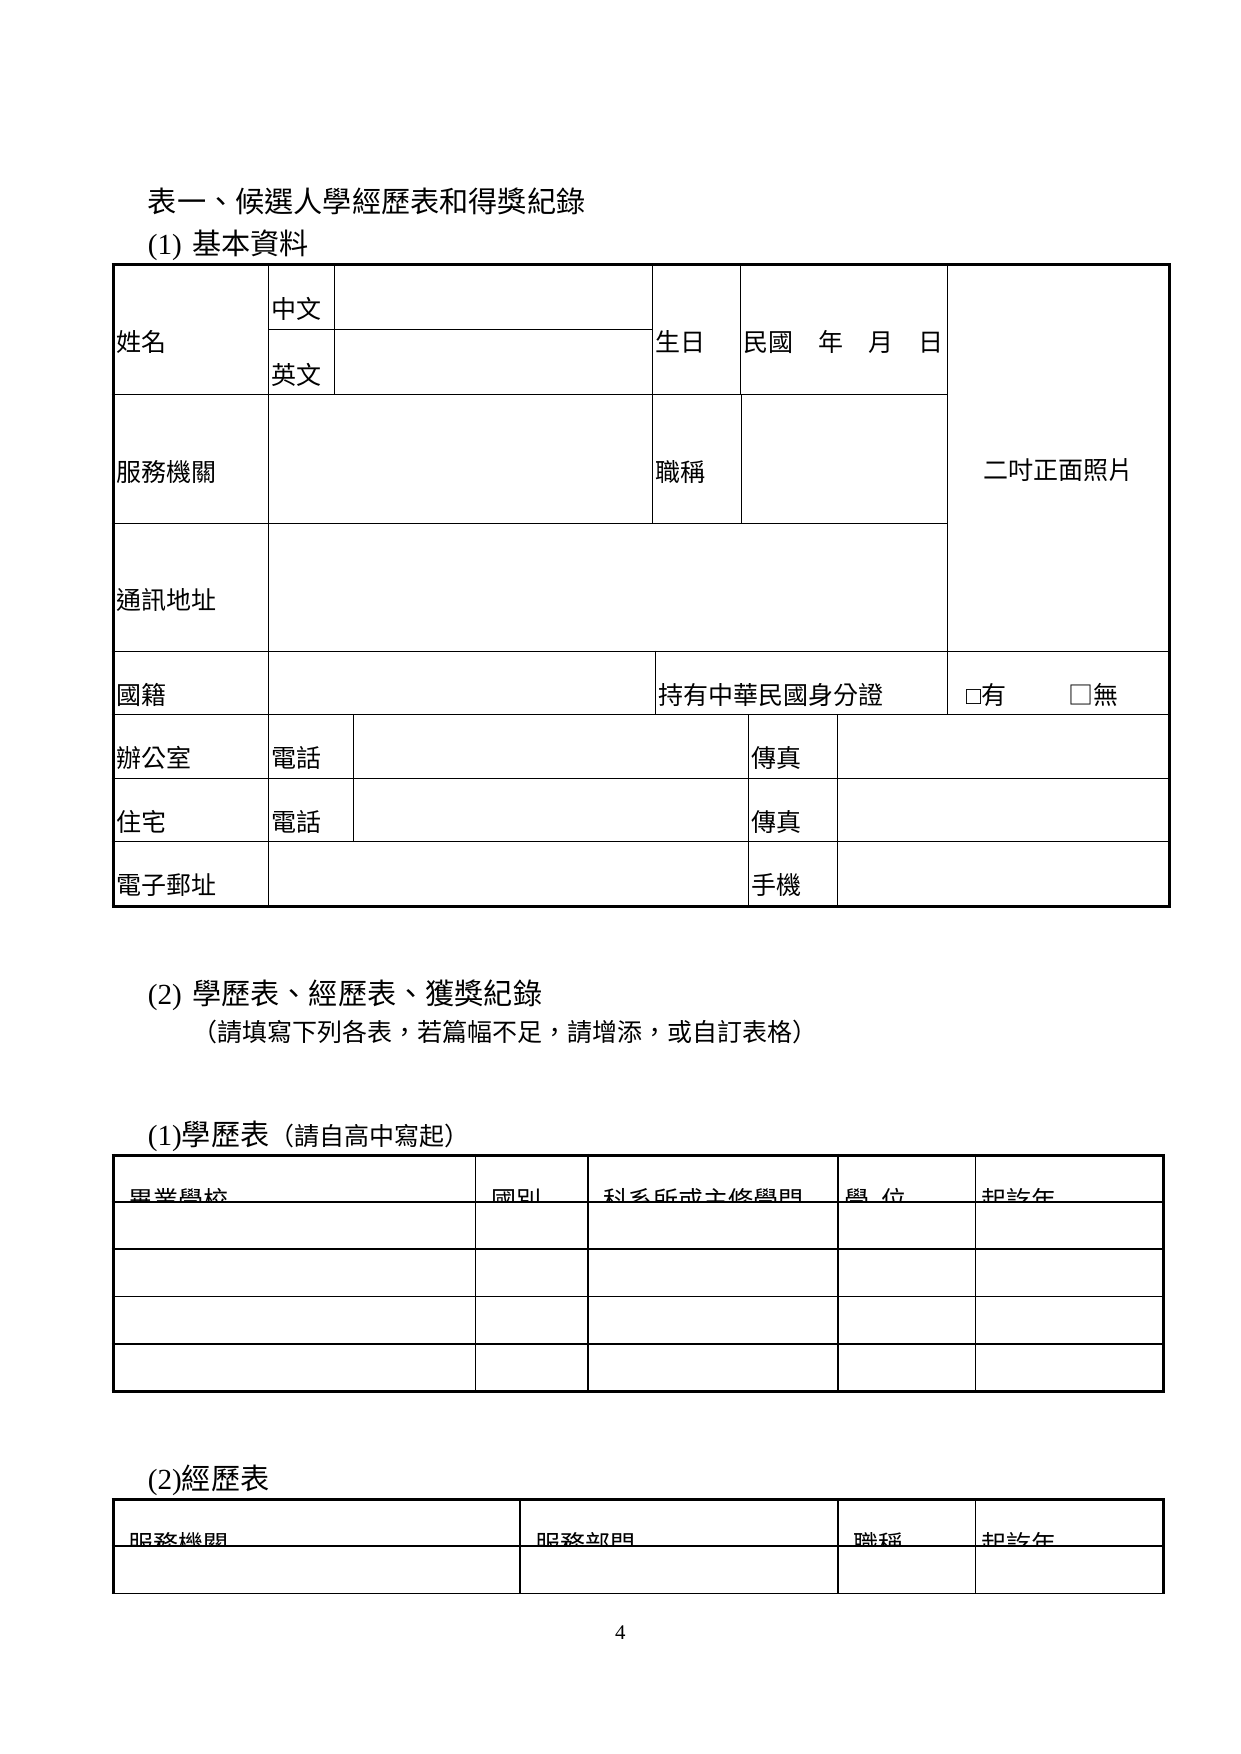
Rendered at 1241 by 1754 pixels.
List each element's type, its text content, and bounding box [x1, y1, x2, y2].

table_cell [976, 1547, 1162, 1593]
table_cell [838, 779, 1168, 841]
table_cell [976, 1345, 1162, 1390]
table_header 生日 [653, 266, 740, 394]
table_cell [839, 1345, 975, 1390]
table_cell 通訊地址 [115, 524, 268, 651]
table_header 畢業學校 [115, 1157, 475, 1201]
table_header 職稱 [839, 1501, 975, 1545]
table_cell [335, 330, 652, 394]
table_cell [269, 395, 652, 522]
table_cell 職稱 [653, 395, 741, 522]
table_cell [115, 1297, 475, 1343]
table_cell [115, 1547, 519, 1593]
table_cell 英文 [269, 330, 334, 394]
table_cell [839, 1203, 975, 1248]
table_header 民國 年 月 日 [741, 266, 947, 394]
table_cell 傳真 [749, 779, 837, 841]
table_cell 服務機關 [115, 395, 268, 522]
table_cell [354, 779, 748, 841]
table_header 起訖年 [976, 1501, 1162, 1545]
table_cell [476, 1297, 587, 1343]
table_cell [838, 842, 1168, 905]
table_cell [269, 652, 655, 714]
table_cell 電子郵址 [115, 842, 268, 905]
text (1)學歷表（請自高中寫起） [148, 1111, 1092, 1154]
table_cell [839, 1250, 975, 1296]
list 學歷表、經歷表、獲獎紀錄 [148, 970, 1092, 1013]
table_header 國別 [506, 1191, 512, 1201]
table_header 學 位 [839, 1157, 975, 1201]
table_cell 國籍 [115, 652, 268, 714]
table_cell [589, 1345, 837, 1390]
table_cell 電話 [269, 779, 353, 841]
table_cell 電話 [269, 715, 353, 778]
table_cell [115, 1203, 475, 1248]
table_cell [269, 524, 947, 651]
table_cell [589, 1297, 837, 1343]
table_cell [476, 1203, 587, 1248]
table_cell [839, 1547, 975, 1593]
table_cell 傳真 [749, 715, 837, 778]
table_header [335, 266, 652, 329]
table_cell [589, 1203, 837, 1248]
table_cell [742, 395, 947, 522]
table_header 服務部門 [521, 1501, 837, 1545]
table_header 起訖年 [976, 1157, 1162, 1201]
table_header 服務機關 [115, 1501, 519, 1545]
table_cell [115, 1345, 475, 1390]
table_header 科系所或主修學門 [589, 1157, 837, 1201]
table_cell [589, 1250, 837, 1296]
table_cell [838, 715, 1168, 778]
table_cell [976, 1250, 1162, 1296]
table_cell 住宅 [115, 779, 268, 841]
table_cell [839, 1297, 975, 1343]
table_cell 持有中華民國身分證 [656, 652, 947, 714]
table_cell □有 □無 [948, 652, 1168, 714]
table_cell [476, 1345, 587, 1390]
table_cell [976, 1297, 1162, 1343]
table_header 國別 [476, 1157, 587, 1201]
table_header 國別 [495, 1191, 505, 1201]
table_cell 手機 [749, 842, 837, 905]
table_cell [269, 842, 748, 905]
table_cell [115, 1250, 475, 1296]
table_cell [521, 1547, 837, 1593]
text 表一、候選人學經歷表和得獎紀錄 [148, 158, 1092, 221]
table_header 姓名 [115, 266, 268, 394]
text (2)經歷表 [148, 1456, 1092, 1498]
table_cell [976, 1203, 1162, 1248]
table_cell [476, 1250, 587, 1296]
list 基本資料 [148, 221, 1092, 263]
table_cell 辦公室 [115, 715, 268, 778]
text （請填寫下列各表，若篇幅不足，請增添，或自訂表格） [192, 1013, 1092, 1049]
table_header 二吋正面照片 [948, 266, 1168, 651]
table_header 中文 [269, 266, 334, 329]
table_cell [354, 715, 748, 778]
